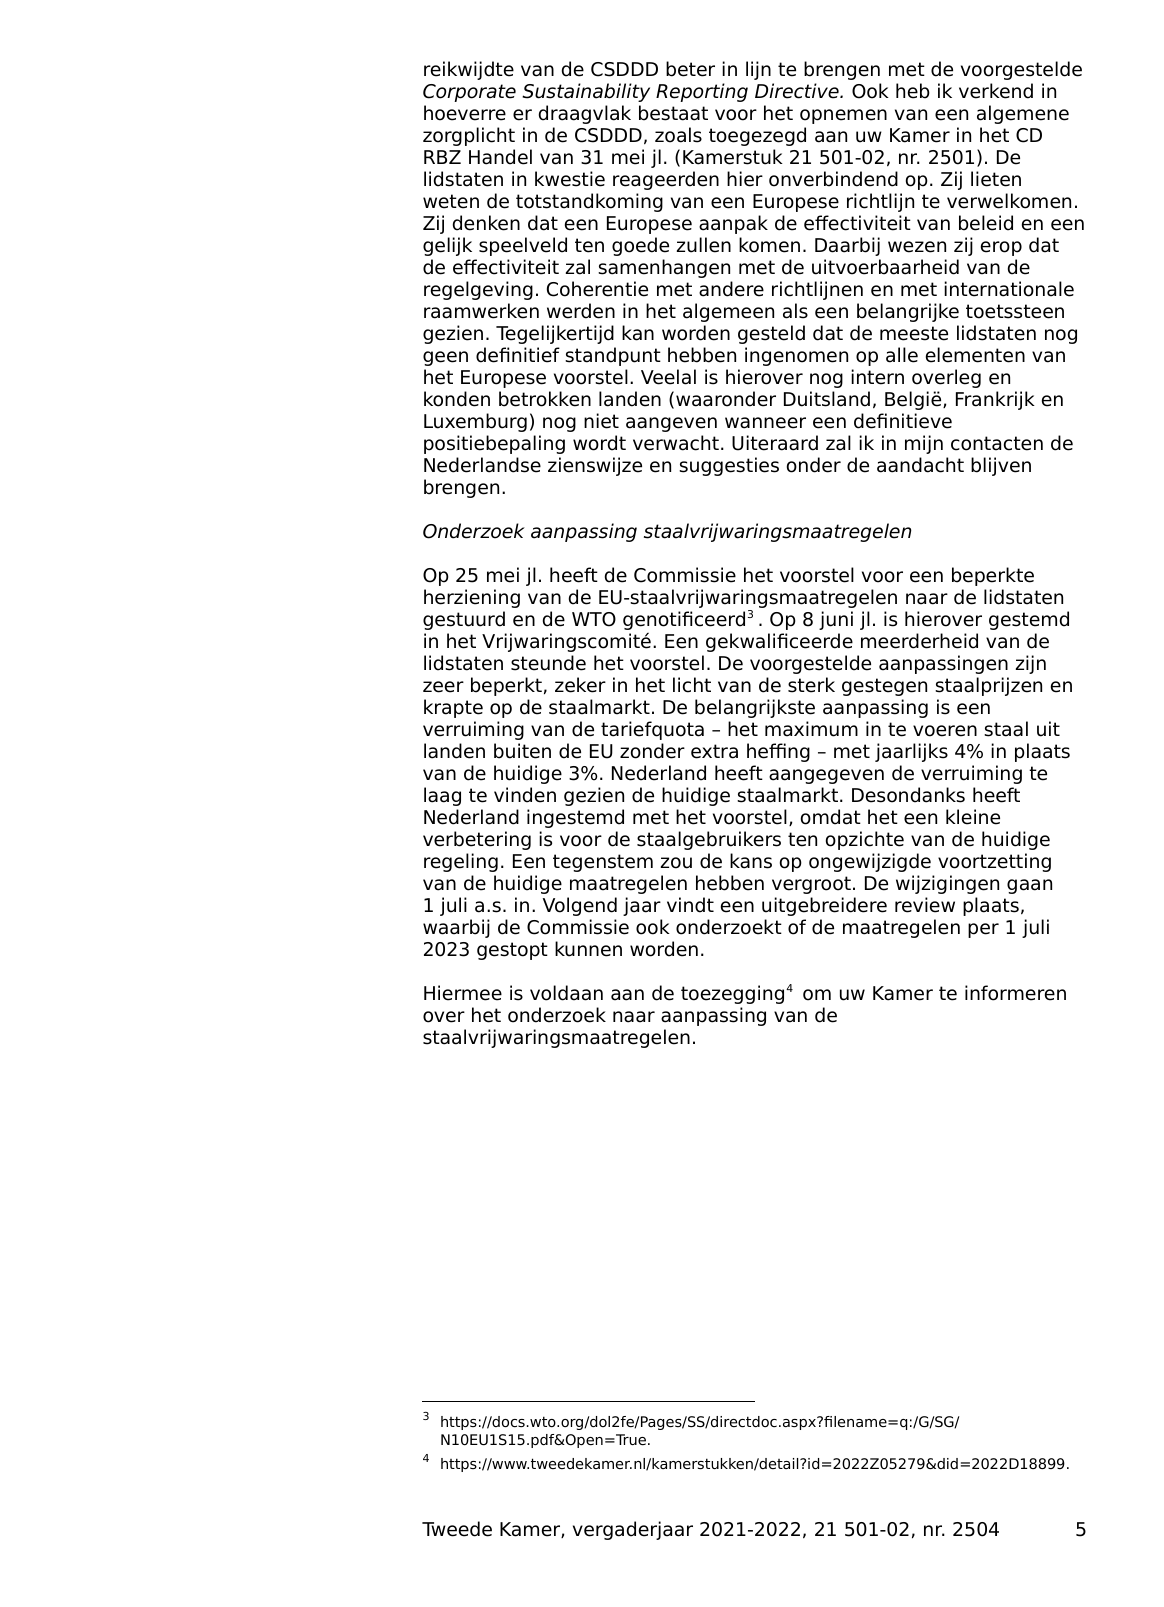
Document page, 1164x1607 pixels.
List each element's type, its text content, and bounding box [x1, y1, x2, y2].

text reikwijdte van de CSDDD beter in lijn te brengen met de voorgestelde Corporate Sustainability Reporting Directive. Ook heb ik verkend in hoeverre er draagvlak bestaat voor het opnemen van een algemene zorgplicht in de CSDDD, zoals toegezegd aan uw Kamer in het CD RBZ Handel van 31 mei jl. (Kamerstuk 21 501-02, nr. 2501). De lidstaten in kwestie reageerden hier onverbindend op. Zij lieten weten de totstandkoming van een Europese richtlijn te verwelkomen. Zij denken dat een Europese aanpak de effectiviteit van beleid en een gelijk speelveld ten goede zullen komen. Daarbij wezen zij erop dat de effectiviteit zal samenhangen met de uitvoerbaarheid van de regelgeving. Coherentie met andere richtlijnen en met internationale raamwerken werden in het algemeen als een belangrijke toetssteen gezien. Tegelijkertijd kan worden gesteld dat de meeste lidstaten nog geen definitief standpunt hebben ingenomen op alle elementen van het Europese voorstel. Veelal is hierover nog intern overleg en konden betrokken landen (waaronder Duitsland, België, Frankrijk en Luxemburg) nog niet aangeven wanneer een definitieve positiebepaling wordt verwacht. Uiteraard zal ik in mijn contacten de Nederlandse zienswijze en suggesties onder de aandacht blijven brengen. [422, 59, 1087, 499]
text Hiermee is voldaan aan de toezegging om uw Kamer te informeren over het onderzoek naar aanpassing van de staalvrijwaringsmaatregelen. [422, 983, 1087, 1049]
subtitle Onderzoek aanpassing staalvrijwaringsmaatregelen [422, 521, 1087, 543]
text https://www.tweedekamer.nl/kamerstukken/detail?id=2022Z05279&did=2022D18899. [422, 1452, 1087, 1474]
text https://docs.wto.org/dol2fe/Pages/SS/directdoc.aspx?filename=q:/G/SG/N10EU1S15.pdf&Open=True. [422, 1410, 1087, 1449]
text Op 25 mei jl. heeft de Commissie het voorstel voor een beperkte herziening van de EU-staalvrijwaringsmaatregelen naar de lidstaten gestuurd en de WTO genotificeerd. Op 8 juni jl. is hierover gestemd in het Vrijwaringscomité. Een gekwalificeerde meerderheid van de lidstaten steunde het voorstel. De voorgestelde aanpassingen zijn zeer beperkt, zeker in het licht van de sterk gestegen staalprijzen en krapte op de staalmarkt. De belangrijkste aanpassing is een verruiming van de tariefquota – het maximum in te voeren staal uit landen buiten de EU zonder extra heffing – met jaarlijks 4% in plaats van de huidige 3%. Nederland heeft aangegeven de verruiming te laag te vinden gezien de huidige staalmarkt. Desondanks heeft Nederland ingestemd met het voorstel, omdat het een kleine verbetering is voor de staalgebruikers ten opzichte van de huidige regeling. Een tegenstem zou de kans op ongewijzigde voortzetting van de huidige maatregelen hebben vergroot. De wijzigingen gaan 1 juli a.s. in. Volgend jaar vindt een uitgebreidere review plaats, waarbij de Commissie ook onderzoekt of de maatregelen per 1 juli 2023 gestopt kunnen worden. [422, 565, 1087, 961]
